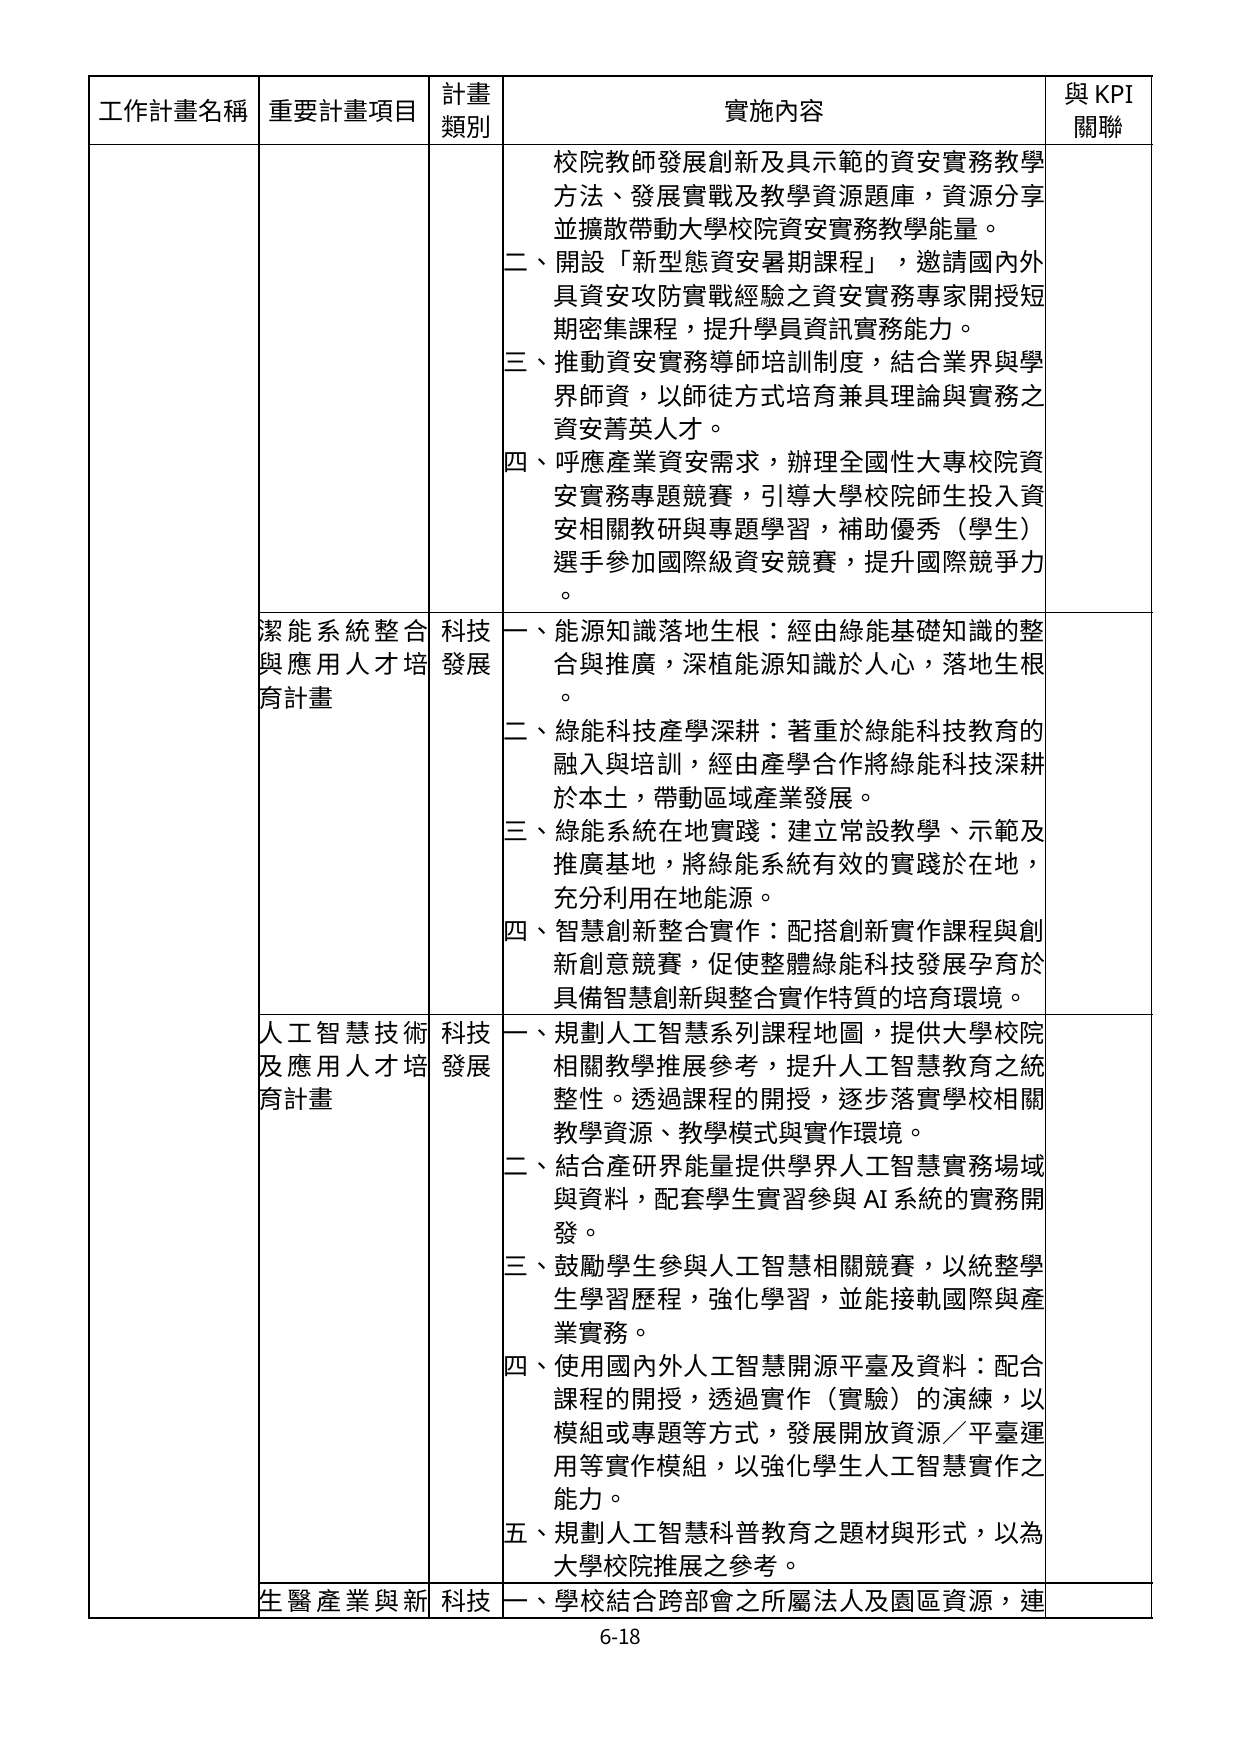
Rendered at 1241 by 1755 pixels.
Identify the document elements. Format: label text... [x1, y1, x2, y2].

table_cell [1046, 1584, 1151, 1617]
table_header 與KPI 關聯 [1046, 77, 1151, 143]
table_cell 校院教師發展創新及具示範的資安實務教學方法、發展實戰及教學資源題庫，資源分享並擴散帶動大學校院資安實務教學能量。 二、開設「新型態資安暑期課程」，邀請國內外具資安攻防實戰經驗之資安實務專家開授短期密集課程，提升學員資訊實務能力。 三、推動資安實務導師培訓制度，結合業界與學界師資，以師徒方式培育兼具理論與實務之資安菁英人才。 四、呼應產業資安需求，辦理全國性大專校院資安實務專題競賽，引導大學校院師生投入資安相關教研與專題學習，補助優秀（學生）選手參加國際級資安競賽，提升國際競爭力。 [504, 145, 1045, 612]
table_header 實施內容 [504, 77, 1045, 143]
table_cell 科技發展 [430, 613, 502, 1014]
table_cell 科技發展 [430, 1015, 502, 1582]
table_header 工作計畫名稱 [90, 77, 258, 143]
table_cell 人工智慧技術及應用人才培育計畫 [260, 1015, 428, 1582]
table_cell [1046, 145, 1151, 612]
table_cell [1046, 1015, 1151, 1582]
table_cell [430, 145, 502, 612]
table_cell [90, 145, 258, 1617]
table_cell 一、能源知識落地生根：經由綠能基礎知識的整合與推廣，深植能源知識於人心，落地生根。 二、綠能科技產學深耕：著重於綠能科技教育的融入與培訓，經由產學合作將綠能科技深耕於本土，帶動區域產業發展。 三、綠能系統在地實踐：建立常設教學、示範及推廣基地，將綠能系統有效的實踐於在地，充分利用在地能源。 四、智慧創新整合實作：配搭創新實作課程與創新創意競賽，促使整體綠能科技發展孕育於具備智慧創新與整合實作特質的培育環境。 [504, 613, 1045, 1014]
table_cell 潔能系統整合與應用人才培育計畫 [260, 613, 428, 1014]
table_cell [260, 145, 428, 612]
table_cell [1046, 613, 1151, 1014]
table_cell 一、規劃人工智慧系列課程地圖，提供大學校院相關教學推展參考，提升人工智慧教育之統整性。透過課程的開授，逐步落實學校相關教學資源、教學模式與實作環境。 二、結合產研界能量提供學界人工智慧實務場域與資料，配套學生實習參與AI系統的實務開發。 三、鼓勵學生參與人工智慧相關競賽，以統整學生學習歷程，強化學習，並能接軌國際與產業實務。 四、使用國內外人工智慧開源平臺及資料：配合課程的開授，透過實作（實驗）的演練，以模組或專題等方式，發展開放資源／平臺運用等實作模組，以強化學生人工智慧實作之能力。 五、規劃人工智慧科普教育之題材與形式，以為大學校院推展之參考。 [504, 1015, 1045, 1582]
table_cell 一、學校結合跨部會之所屬法人及園區資源，連 [504, 1584, 1045, 1617]
table_cell 科技 [430, 1584, 502, 1617]
table_cell 生醫產業與新 [260, 1584, 428, 1617]
table_header 計畫類別 [430, 77, 502, 143]
table_header 重要計畫項目 [260, 77, 428, 143]
